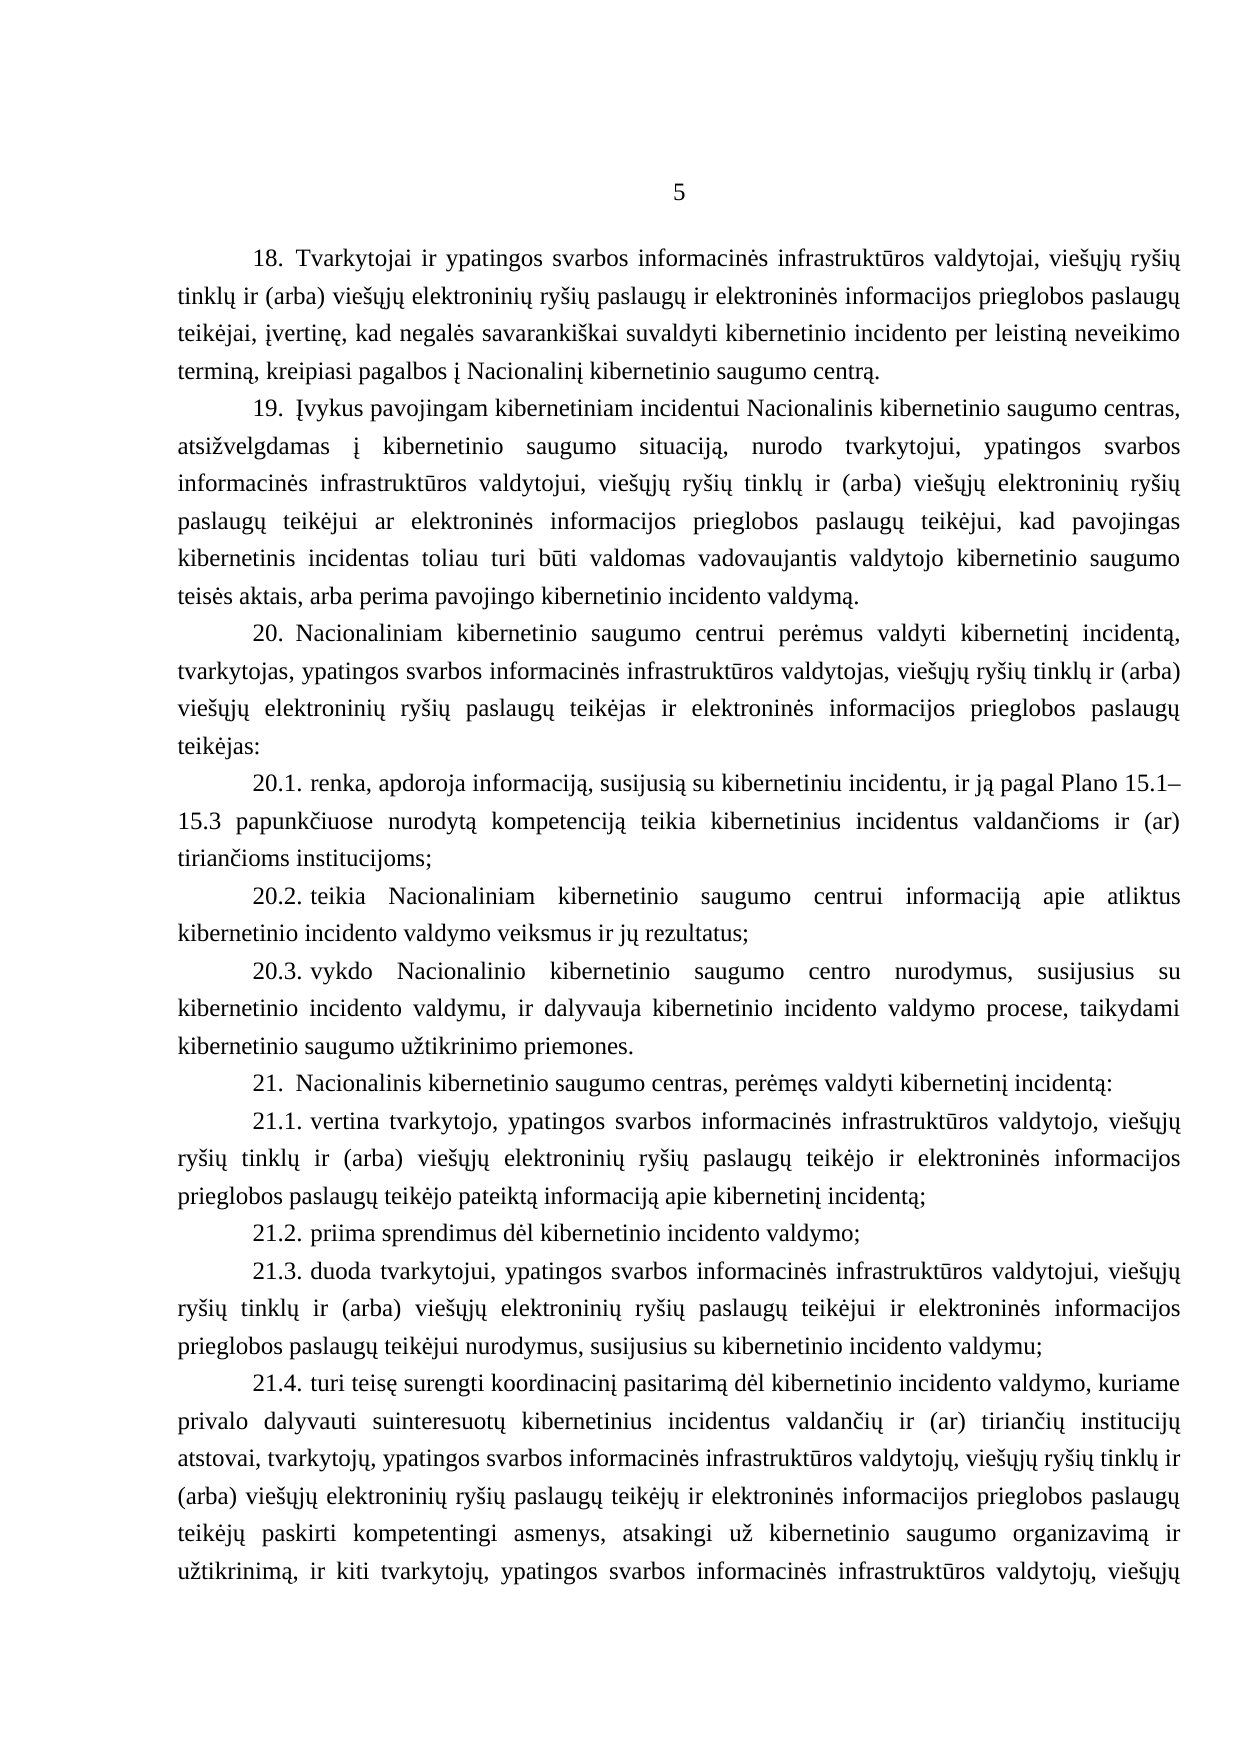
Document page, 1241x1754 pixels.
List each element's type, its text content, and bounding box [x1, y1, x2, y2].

text 20.1. renka, apdoroja informaciją, susijusią su kibernetiniu incidentu, ir ją pagal Plano 15.1–15.3 papunkčiuose nurodytą kompetenciją teikia kibernetinius incidentus valdančioms ir (ar) tiriančioms institucijoms; [177, 760, 1181, 872]
text 21.2. priima sprendimus dėl kibernetinio incidento valdymo; [177, 1210, 1181, 1247]
text 20.3. vykdo Nacionalinio kibernetinio saugumo centro nurodymus, susijusius su kibernetinio incidento valdymu, ir dalyvauja kibernetinio incidento valdymo procese, taikydami kibernetinio saugumo užtikrinimo priemones. [177, 947, 1181, 1060]
text 21.4. turi teisę surengti koordinacinį pasitarimą dėl kibernetinio incidento valdymo, kuriame privalo dalyvauti suinteresuotų kibernetinius incidentus valdančių ir (ar) tiriančių institucijų atstovai, tvarkytojų, ypatingos svarbos informacinės infrastruktūros valdytojų, viešųjų ryšių tinklų ir (arba) viešųjų elektroninių ryšių paslaugų teikėjų ir elektroninės informacijos prieglobos paslaugų teikėjų paskirti kompetentingi asmenys, atsakingi už kibernetinio saugumo organizavimą ir užtikrinimą, ir kiti tvarkytojų, ypatingos svarbos informacinės infrastruktūros valdytojų, viešųjų [177, 1360, 1181, 1585]
text 19. Įvykus pavojingam kibernetiniam incidentui Nacionalinis kibernetinio saugumo centras, atsižvelgdamas į kibernetinio saugumo situaciją, nurodo tvarkytojui, ypatingos svarbos informacinės infrastruktūros valdytojui, viešųjų ryšių tinklų ir (arba) viešųjų elektroninių ryšių paslaugų teikėjui ar elektroninės informacijos prieglobos paslaugų teikėjui, kad pavojingas kibernetinis incidentas toliau turi būti valdomas vadovaujantis valdytojo kibernetinio saugumo teisės aktais, arba perima pavojingo kibernetinio incidento valdymą. [177, 385, 1181, 610]
text 18. Tvarkytojai ir ypatingos svarbos informacinės infrastruktūros valdytojai, viešųjų ryšių tinklų ir (arba) viešųjų elektroninių ryšių paslaugų ir elektroninės informacijos prieglobos paslaugų teikėjai, įvertinę, kad negalės savarankiškai suvaldyti kibernetinio incidento per leistiną neveikimo terminą, kreipiasi pagalbos į Nacionalinį kibernetinio saugumo centrą. [177, 235, 1181, 385]
text 21. Nacionalinis kibernetinio saugumo centras, perėmęs valdyti kibernetinį incidentą: [177, 1060, 1181, 1097]
text 21.3. duoda tvarkytojui, ypatingos svarbos informacinės infrastruktūros valdytojui, viešųjų ryšių tinklų ir (arba) viešųjų elektroninių ryšių paslaugų teikėjui ir elektroninės informacijos prieglobos paslaugų teikėjui nurodymus, susijusius su kibernetinio incidento valdymu; [177, 1247, 1181, 1360]
text 21.1. vertina tvarkytojo, ypatingos svarbos informacinės infrastruktūros valdytojo, viešųjų ryšių tinklų ir (arba) viešųjų elektroninių ryšių paslaugų teikėjo ir elektroninės informacijos prieglobos paslaugų teikėjo pateiktą informaciją apie kibernetinį incidentą; [177, 1097, 1181, 1210]
text 20.2. teikia Nacionaliniam kibernetinio saugumo centrui informaciją apie atliktus kibernetinio incidento valdymo veiksmus ir jų rezultatus; [177, 872, 1181, 947]
text 20. Nacionaliniam kibernetinio saugumo centrui perėmus valdyti kibernetinį incidentą, tvarkytojas, ypatingos svarbos informacinės infrastruktūros valdytojas, viešųjų ryšių tinklų ir (arba) viešųjų elektroninių ryšių paslaugų teikėjas ir elektroninės informacijos prieglobos paslaugų teikėjas: [177, 610, 1181, 760]
